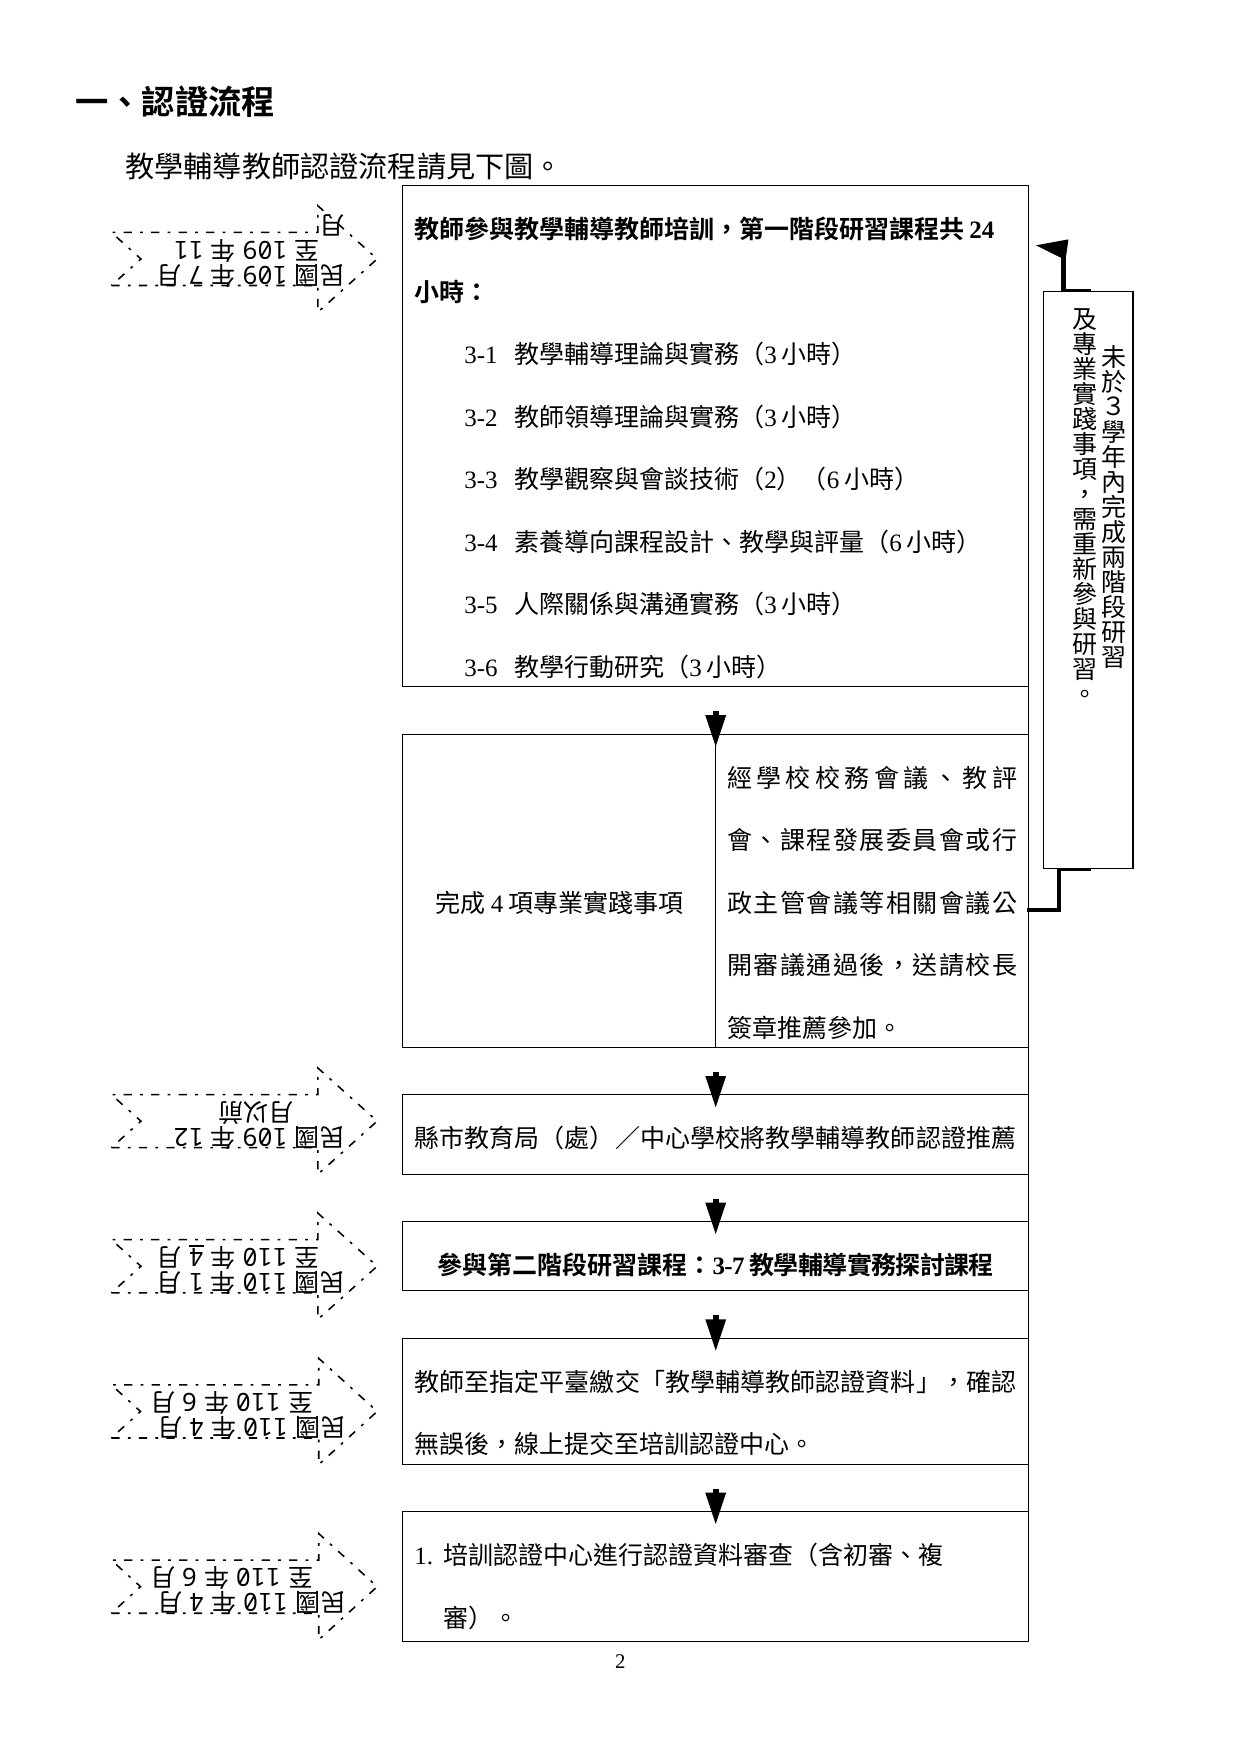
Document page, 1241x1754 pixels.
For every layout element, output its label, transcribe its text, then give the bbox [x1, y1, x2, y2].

table_header [1029, 185, 1154, 1511]
table_cell 經學校校務會議、教評會、課程發展委員會或行政主管會議等相關會議公開審議通過後，送請校長簽章推薦參加。 [716, 735, 1028, 1047]
table_cell 完成4項專業實踐事項 [403, 735, 715, 1047]
table_cell [403, 1048, 1028, 1094]
table_cell [86, 1174, 403, 1290]
table_header [86, 185, 402, 686]
table_cell [86, 686, 403, 1047]
table_cell [403, 1291, 1028, 1338]
table_header 教師參與教學輔導教師培訓，第一階段研習課程共24小時： 教學輔導理論與實務（3小時） 教師領導理論與實務（3小時） 教學觀察與會談技術（2）（6小時） 素養導向課程設計、教學與評量（6小時） 人際關係與溝通實務（3小時） 教學行動研究（3小時） [403, 186, 1028, 686]
table_cell [86, 1511, 402, 1641]
subtitle 一、認證流程 [75, 81, 1165, 123]
table_cell [403, 1175, 1028, 1221]
table_cell [86, 1047, 403, 1174]
table_cell [403, 687, 1028, 733]
table_cell [403, 1465, 1028, 1511]
table_cell 教師至指定平臺繳交「教學輔導教師認證資料」，確認無誤後，線上提交至培訓認證中心。 [403, 1339, 1028, 1464]
table_cell 縣市教育局（處）∕中心學校將教學輔導教師認證推薦名單彙整登錄至指定平臺。 [403, 1095, 1028, 1174]
table_cell 培訓認證中心進行認證資料審查（含初審、複審）。 審查結果為「修正後複審」之教師得進行補件複審，「不通過」者得申復。 [403, 1512, 1028, 1641]
table_cell [1029, 1511, 1154, 1641]
text 教學輔導教師認證流程請見下圖。 [75, 123, 1165, 185]
table_cell [86, 1290, 403, 1511]
table_cell 參與第二階段研習課程：3-7教學輔導實務探討課程 （共6小時，建議於寒假前後辦理）。 [403, 1222, 1028, 1290]
